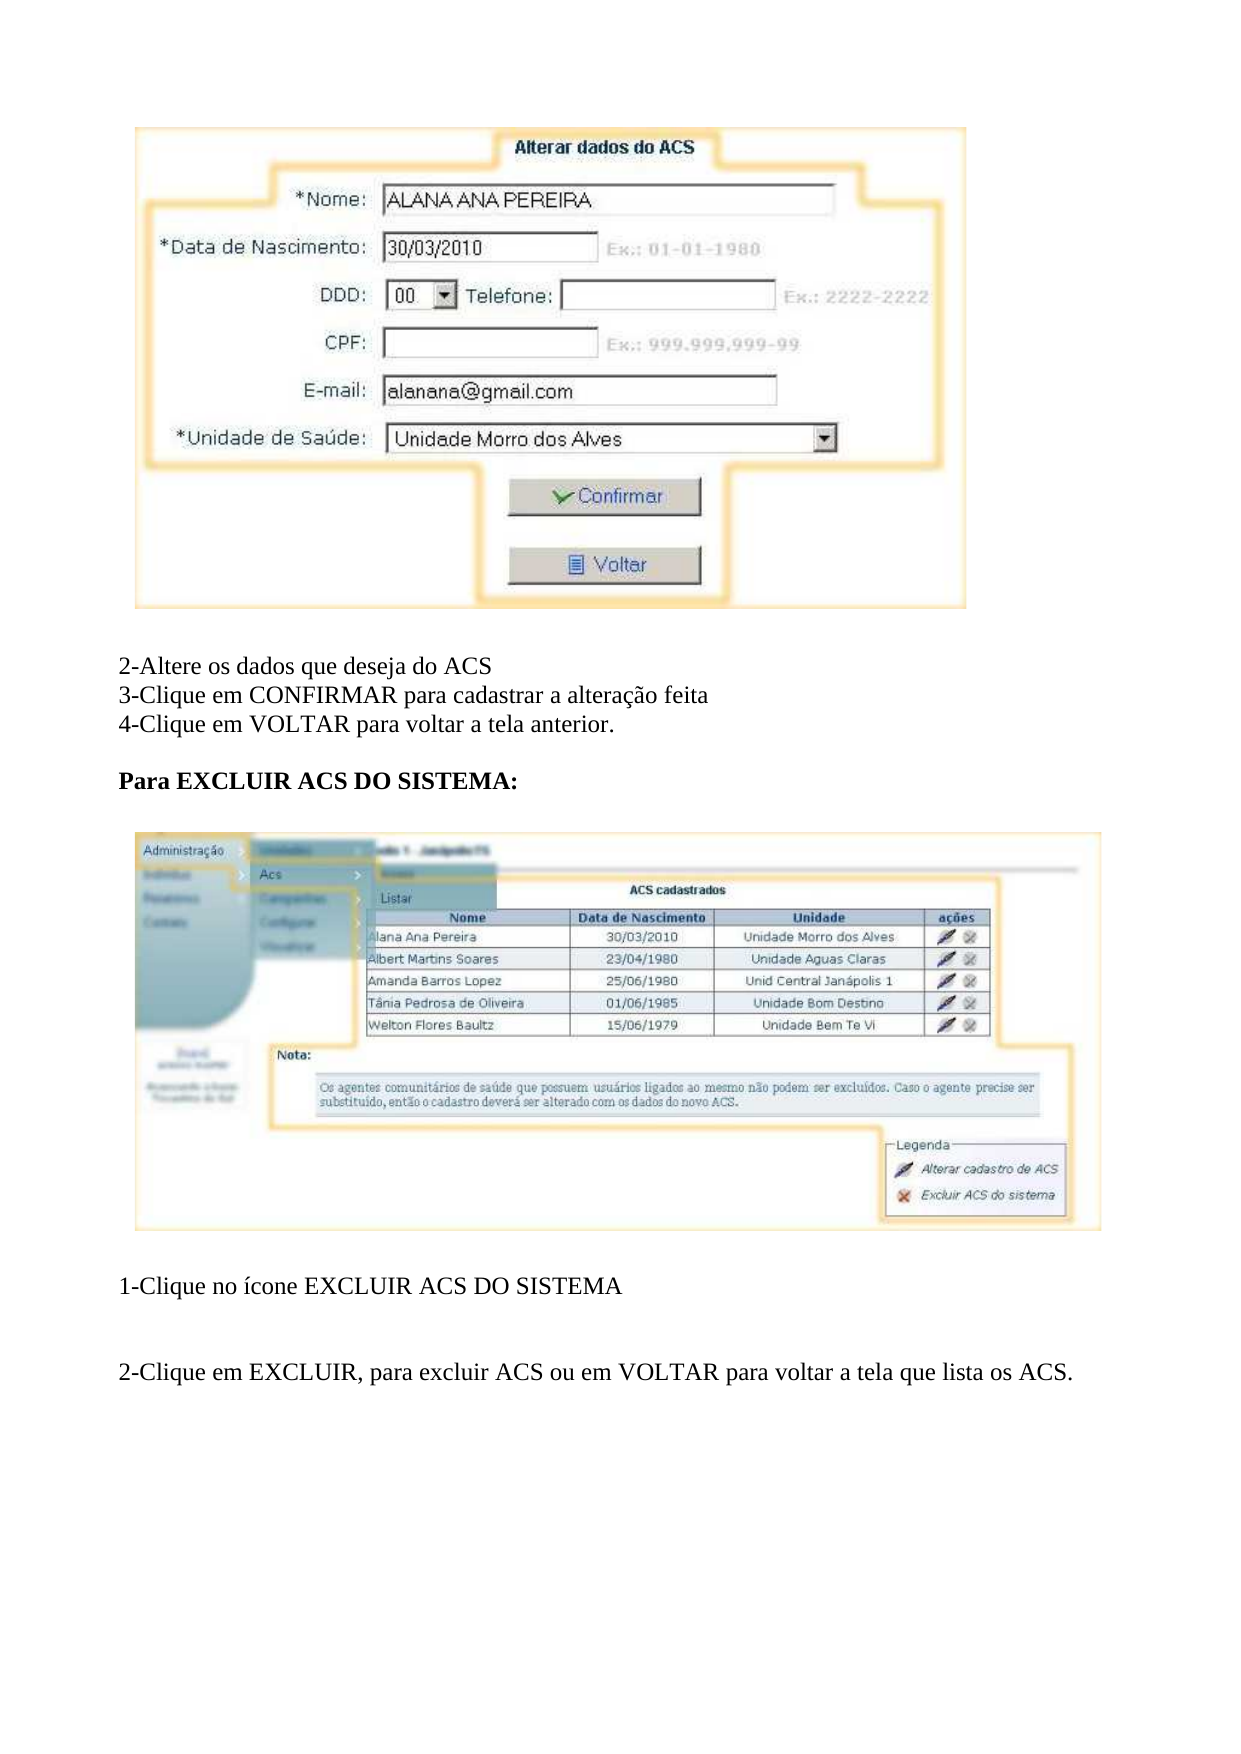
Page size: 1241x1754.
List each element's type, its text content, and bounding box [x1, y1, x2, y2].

text 1-Clique no ícone EXCLUIR ACS DO SISTEMA [118, 1271, 1136, 1300]
text 4-Clique em VOLTAR para voltar a tela anterior. [118, 709, 1136, 738]
picture [134, 832, 1102, 1231]
text 2-Clique em EXCLUIR, para excluir ACS ou em VOLTAR para voltar a tela que lista os ACS. [118, 1357, 1136, 1386]
text 2-Altere os dados que deseja do ACS [118, 651, 1136, 680]
text Para EXCLUIR ACS DO SISTEMA: [118, 766, 1136, 795]
text 3-Clique em CONFIRMAR para cadastrar a alteração feita [118, 680, 1136, 709]
picture [134, 127, 967, 609]
